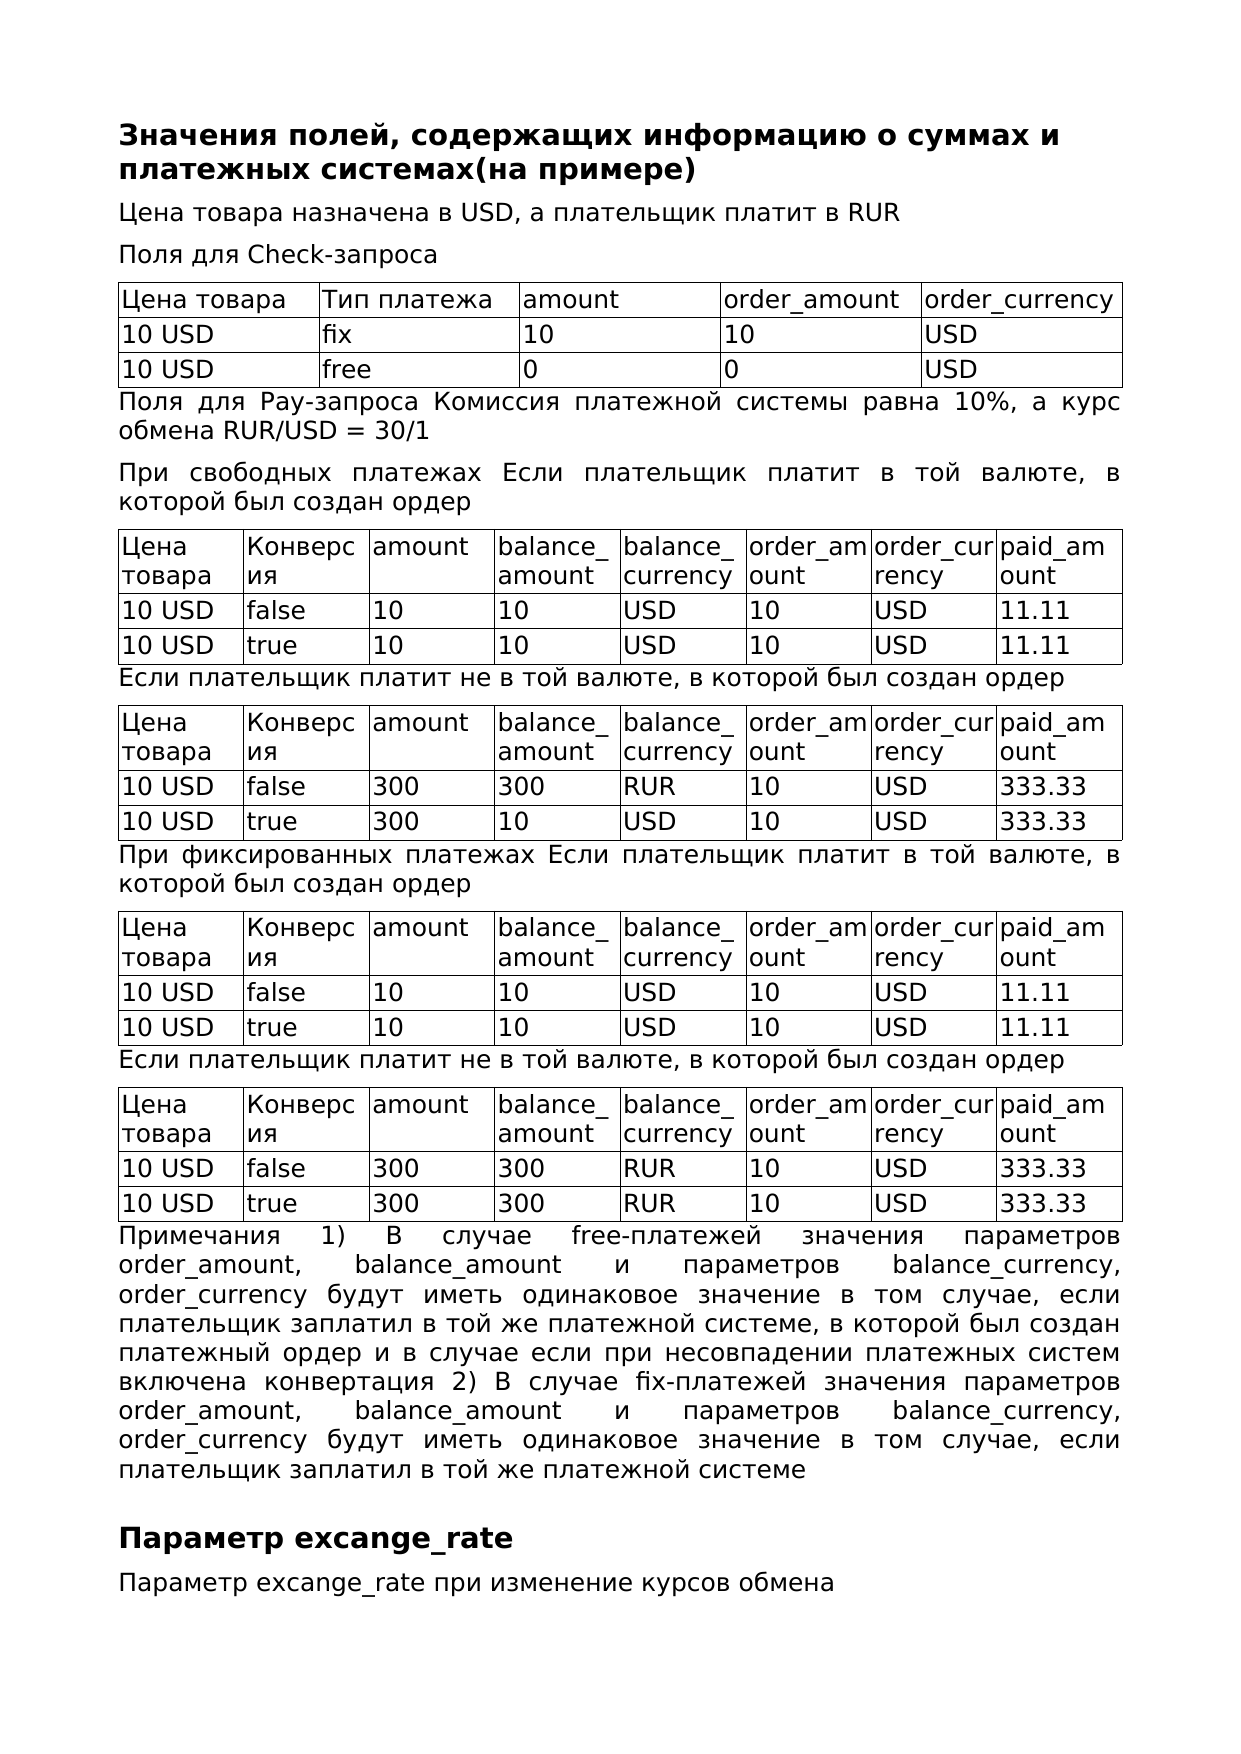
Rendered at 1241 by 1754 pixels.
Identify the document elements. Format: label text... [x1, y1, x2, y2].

table_header Конверсия [244, 1088, 369, 1151]
table_header order_currency [872, 706, 996, 769]
table_cell 300 [370, 1187, 494, 1221]
table_cell false [244, 771, 369, 804]
text Поля для Check-запроса [118, 240, 1122, 269]
table_cell 10 USD [119, 976, 243, 1010]
table_cell 333.33 [997, 1187, 1122, 1221]
table_cell 0 [520, 353, 720, 387]
table_cell USD [872, 629, 996, 663]
table_cell false [244, 1152, 369, 1186]
table_cell 10 [520, 318, 720, 352]
table_header balance_amount [495, 706, 620, 769]
table_cell 10 [495, 976, 620, 1010]
text Параметр excange_rate при изменение курсов обмена [118, 1568, 1122, 1597]
table_cell 333.33 [997, 771, 1122, 804]
table_cell 10 [495, 1011, 620, 1045]
table_header amount [370, 1088, 494, 1151]
table_header Тип платежа [320, 283, 519, 317]
table_cell 10 [747, 594, 871, 628]
table_cell 10 [747, 976, 871, 1010]
table_header paid_amount [997, 1088, 1122, 1151]
table_cell 10 USD [119, 318, 319, 352]
table_cell 10 [747, 1152, 871, 1186]
table_header order_currency [872, 1088, 996, 1151]
table_header order_currency [922, 283, 1122, 317]
table_cell true [244, 1187, 369, 1221]
table_header amount [370, 706, 494, 769]
table_header Цена товара [119, 283, 319, 317]
table_cell USD [621, 806, 746, 840]
text Цена товара назначена в USD, а плательщик платит в RUR [118, 198, 1122, 228]
table_cell 10 USD [119, 771, 243, 804]
table_cell USD [872, 1187, 996, 1221]
table_cell USD [872, 1152, 996, 1186]
table_cell USD [621, 1011, 746, 1045]
table_cell 10 [721, 318, 921, 352]
table_cell 10 USD [119, 1152, 243, 1186]
text Поля для Pay-запроса Комиссия платежной системы равна 10%, а курс обмена RUR/USD = 30/1 [118, 388, 1122, 446]
table_cell 10 USD [119, 806, 243, 840]
table_cell 11.11 [997, 629, 1122, 663]
table_cell true [244, 629, 369, 663]
table_cell USD [872, 1011, 996, 1045]
table_header Конверсия [244, 530, 369, 593]
table_header paid_amount [997, 530, 1122, 593]
table_cell USD [872, 771, 996, 804]
table_cell RUR [621, 1187, 746, 1221]
table_cell 10 [747, 771, 871, 804]
table_cell 0 [721, 353, 921, 387]
table_header order_currency [872, 530, 996, 593]
subtitle Параметр excange_rate [118, 1521, 1122, 1555]
table_header Цена товара [119, 706, 243, 769]
text При фиксированных платежах Если плательщик платит в той валюте, в которой был создан ордер [118, 841, 1122, 898]
table_cell 333.33 [997, 1152, 1122, 1186]
table_cell true [244, 806, 369, 840]
table_cell false [244, 594, 369, 628]
table_cell USD [621, 976, 746, 1010]
text Если плательщик платит не в той валюте, в которой был создан ордер [118, 1046, 1122, 1074]
table_cell free [320, 353, 519, 387]
table_cell true [244, 1011, 369, 1045]
table_cell 10 [747, 1011, 871, 1045]
table_cell 10 [495, 629, 620, 663]
table_cell 10 [370, 976, 494, 1010]
table_cell 10 [747, 1187, 871, 1221]
table_cell 11.11 [997, 1011, 1122, 1045]
table_cell 10 [747, 629, 871, 663]
text При свободных платежах Если плательщик платит в той валюте, в которой был создан ордер [118, 458, 1122, 516]
table_header Конверсия [244, 912, 369, 975]
text Примечания 1) В случае free-платежей значения параметров order_amount, balance_amount и параметров balance_currency, order_currency будут иметь одинаковое значение в том случае, если плательщик заплатил в той же платежной системе, в которой был создан платежный ордер и в случае если при несовпадении платежных систем включена конвертация 2) В случае fix-платежей значения параметров order_amount, balance_amount и параметров balance_currency, order_currency будут иметь одинаковое значение в том случае, если плательщик заплатил в той же платежной системе [118, 1222, 1122, 1484]
table_cell USD [922, 353, 1122, 387]
table_header balance_amount [495, 912, 620, 975]
table_cell 10 [370, 594, 494, 628]
table_cell 11.11 [997, 976, 1122, 1010]
table_cell 10 [370, 1011, 494, 1045]
table_header order_amount [721, 283, 921, 317]
table_header Цена товара [119, 530, 243, 593]
table_cell 10 [495, 806, 620, 840]
table_header paid_amount [997, 912, 1122, 975]
table_header Конверсия [244, 706, 369, 769]
table_cell 10 USD [119, 1187, 243, 1221]
table_cell RUR [621, 1152, 746, 1186]
table_cell RUR [621, 771, 746, 804]
table_cell 300 [495, 1187, 620, 1221]
table_cell USD [872, 594, 996, 628]
table_header amount [370, 912, 494, 975]
table_header order_amount [747, 1088, 871, 1151]
table_cell 10 USD [119, 594, 243, 628]
table_header Цена товара [119, 1088, 243, 1151]
table_cell 300 [370, 771, 494, 804]
table_cell USD [621, 594, 746, 628]
table_cell USD [621, 629, 746, 663]
table_header order_amount [747, 706, 871, 769]
table_cell 333.33 [997, 806, 1122, 840]
table_cell USD [922, 318, 1122, 352]
table_cell 10 USD [119, 1011, 243, 1045]
table_header amount [370, 530, 494, 593]
table_cell 300 [495, 1152, 620, 1186]
table_cell 300 [370, 1152, 494, 1186]
table_cell USD [872, 806, 996, 840]
table_header balance_amount [495, 530, 620, 593]
text Если плательщик платит не в той валюте, в которой был создан ордер [118, 665, 1122, 693]
table_cell 10 [747, 806, 871, 840]
table_cell 10 USD [119, 353, 319, 387]
table_header balance_amount [495, 1088, 620, 1151]
table_header Цена товара [119, 912, 243, 975]
table_cell false [244, 976, 369, 1010]
table_header order_currency [872, 912, 996, 975]
table_header order_amount [747, 530, 871, 593]
table_header order_amount [747, 912, 871, 975]
subtitle Значения полей, содержащих информацию о суммах и платежных системах(на примере) [118, 118, 1122, 186]
table_header balance_currency [621, 1088, 746, 1151]
table_header amount [520, 283, 720, 317]
table_header balance_currency [621, 530, 746, 593]
table_cell fix [320, 318, 519, 352]
table_header balance_currency [621, 912, 746, 975]
table_header balance_currency [621, 706, 746, 769]
table_cell 11.11 [997, 594, 1122, 628]
table_cell 300 [370, 806, 494, 840]
table_cell 10 [495, 594, 620, 628]
table_cell 10 USD [119, 629, 243, 663]
table_cell 300 [495, 771, 620, 804]
table_cell 10 [370, 629, 494, 663]
table_header paid_amount [997, 706, 1122, 769]
table_cell USD [872, 976, 996, 1010]
